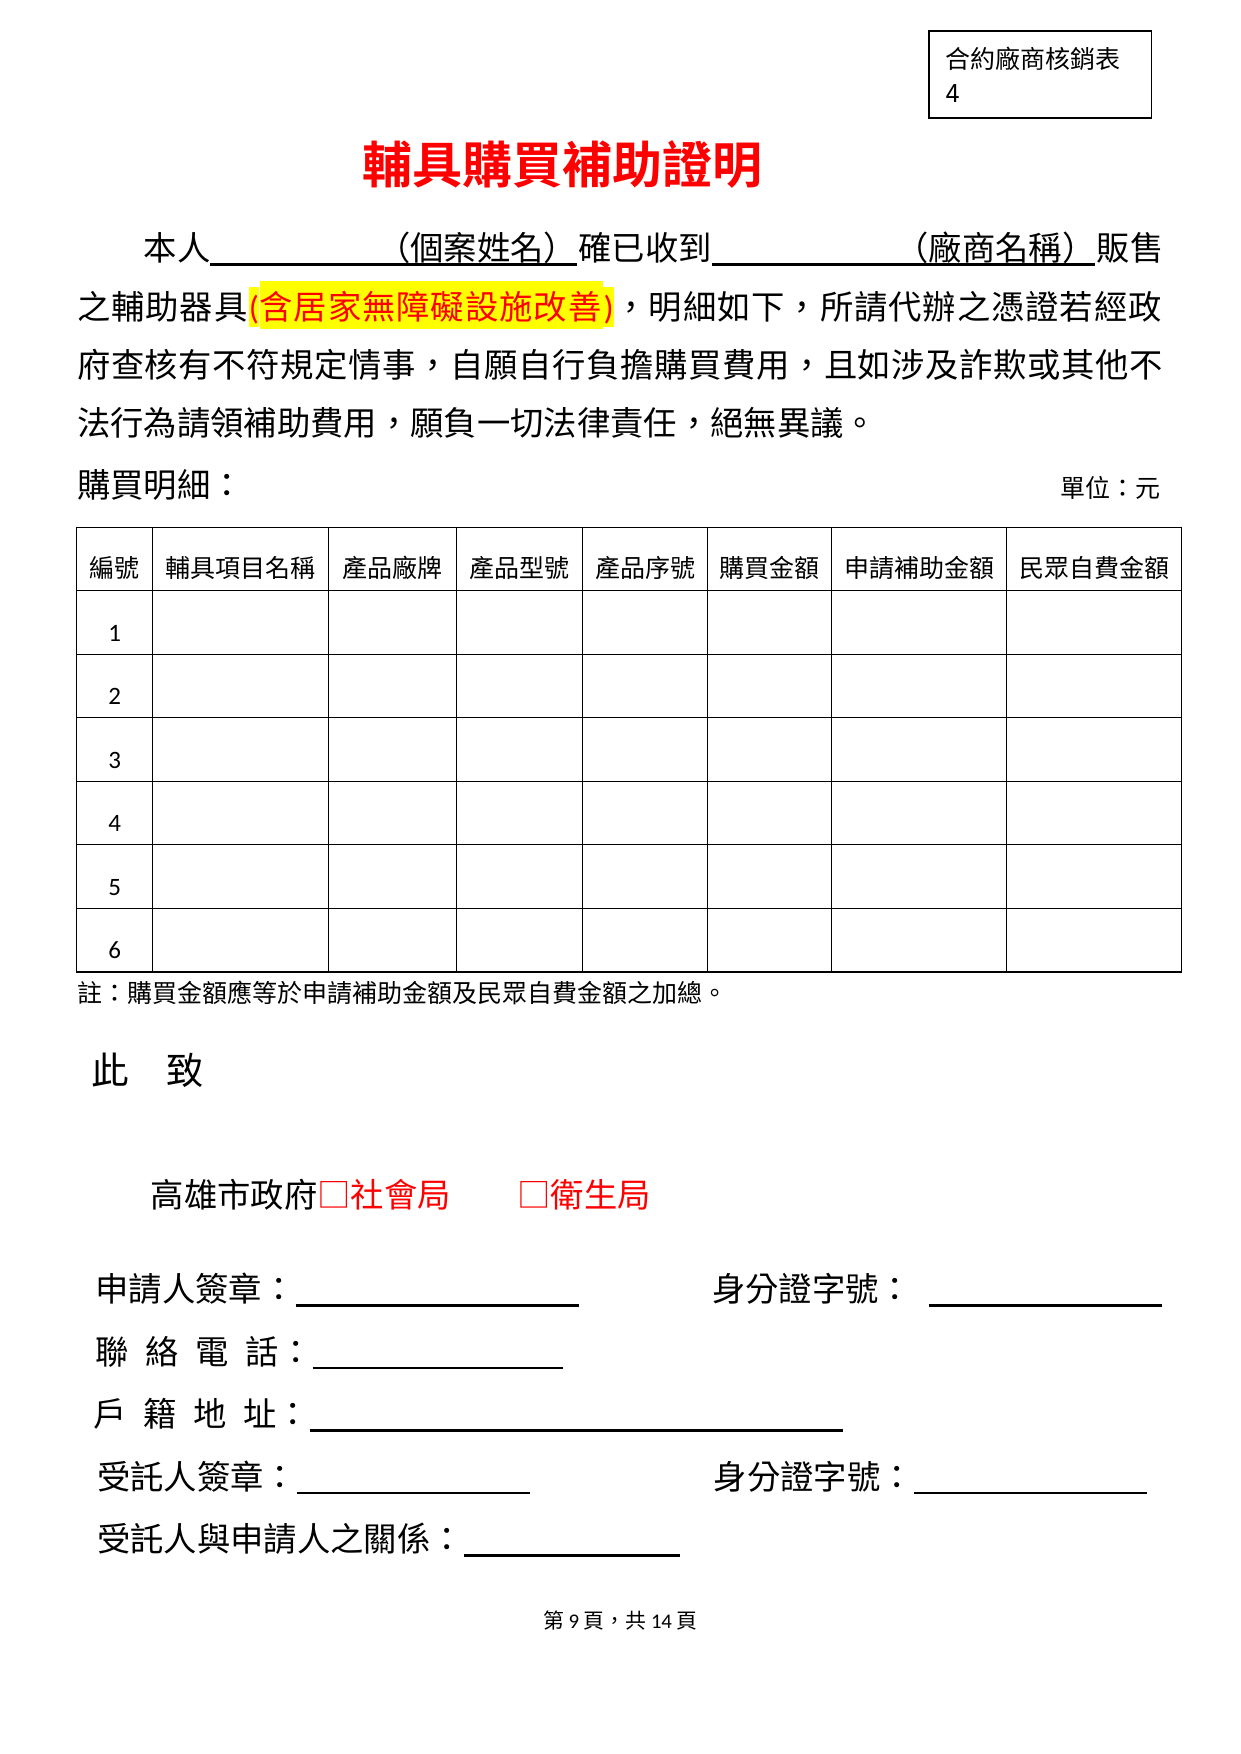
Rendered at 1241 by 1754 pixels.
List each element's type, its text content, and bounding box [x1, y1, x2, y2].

table_cell [832, 718, 1006, 781]
table_header 民眾自費金額 [1007, 528, 1181, 590]
table_cell [583, 845, 707, 908]
table_cell 3 [77, 718, 152, 781]
table_header 輔具項目名稱 [153, 528, 328, 590]
table_cell [1007, 909, 1181, 971]
table_header 產品廠牌 [329, 528, 456, 590]
table_cell [708, 909, 831, 971]
table_header 產品序號 [583, 528, 707, 590]
text 申請人簽章： 身分證字號： [75, 1277, 1163, 1308]
table_cell [583, 718, 707, 781]
table_cell [832, 782, 1006, 844]
text 受託人與申請人之關係： [77, 1527, 1163, 1558]
table_cell [583, 591, 707, 654]
table_cell [153, 655, 328, 717]
table_cell [708, 782, 831, 844]
table_cell [329, 782, 456, 844]
table_cell [708, 845, 831, 908]
table_cell [708, 718, 831, 781]
table_cell [1007, 782, 1181, 844]
table_header 申請補助金額 [832, 528, 1006, 590]
table_cell [329, 718, 456, 781]
table_cell [329, 591, 456, 654]
text 購買明細： 單位：元 [77, 447, 1185, 510]
table_cell [583, 909, 707, 971]
text 註：購買金額應等於申請補助金額及民眾自費金額之加總。 [77, 973, 1163, 1010]
text 本人 （個案姓名）確已收到 （廠商名稱）販售之輔助器具(含居家無障礙設施改善)，明細如下，所請代辦之憑證若經政府查核有不符規定情事，自願自行負擔購買費用，且如涉及詐欺或其他不法行為請領補助費用，願負一切法律責任，絕無異議。 [77, 214, 1163, 447]
table_header 購買金額 [708, 528, 831, 590]
table_cell [457, 718, 582, 781]
table_cell [832, 655, 1006, 717]
table_cell [583, 782, 707, 844]
table_cell [1007, 845, 1181, 908]
table_cell [329, 845, 456, 908]
table_cell [153, 591, 328, 654]
text 高雄市政府□社會局 □衛生局 [0, 1152, 1163, 1214]
table_header 產品型號 [457, 528, 582, 590]
table_cell [708, 655, 831, 717]
table_cell [708, 591, 831, 654]
table_cell 1 [77, 591, 152, 654]
table_cell 2 [77, 655, 152, 717]
table_cell [457, 909, 582, 971]
table_cell 4 [77, 782, 152, 844]
table_cell [1007, 591, 1181, 654]
table_cell [457, 655, 582, 717]
table_cell [153, 782, 328, 844]
text 聯 絡 電 話： [76, 1339, 1163, 1370]
table_cell [832, 591, 1006, 654]
table_cell [329, 909, 456, 971]
text 合約廠商核銷表4 [945, 39, 1136, 109]
table_cell 6 [77, 909, 152, 971]
text 受託人簽章： 身分證字號： [77, 1464, 1163, 1495]
text 此 致 [62, 1027, 1163, 1089]
table_cell [329, 655, 456, 717]
table_cell [153, 909, 328, 971]
text 輔具購買補助證明 [930, 32, 1151, 117]
text 戶 籍 地 址： [77, 1402, 1163, 1433]
table_cell [153, 845, 328, 908]
table_header 編號 [77, 528, 152, 590]
table_cell [832, 909, 1006, 971]
table_cell [457, 845, 582, 908]
table_cell [457, 782, 582, 844]
table_cell 5 [77, 845, 152, 908]
table_cell [457, 591, 582, 654]
text 輔具購買補助證明 [77, 89, 1163, 214]
table_cell [832, 845, 1006, 908]
table_cell [583, 655, 707, 717]
table_cell [1007, 655, 1181, 717]
table_cell [153, 718, 328, 781]
table_cell [1007, 718, 1181, 781]
